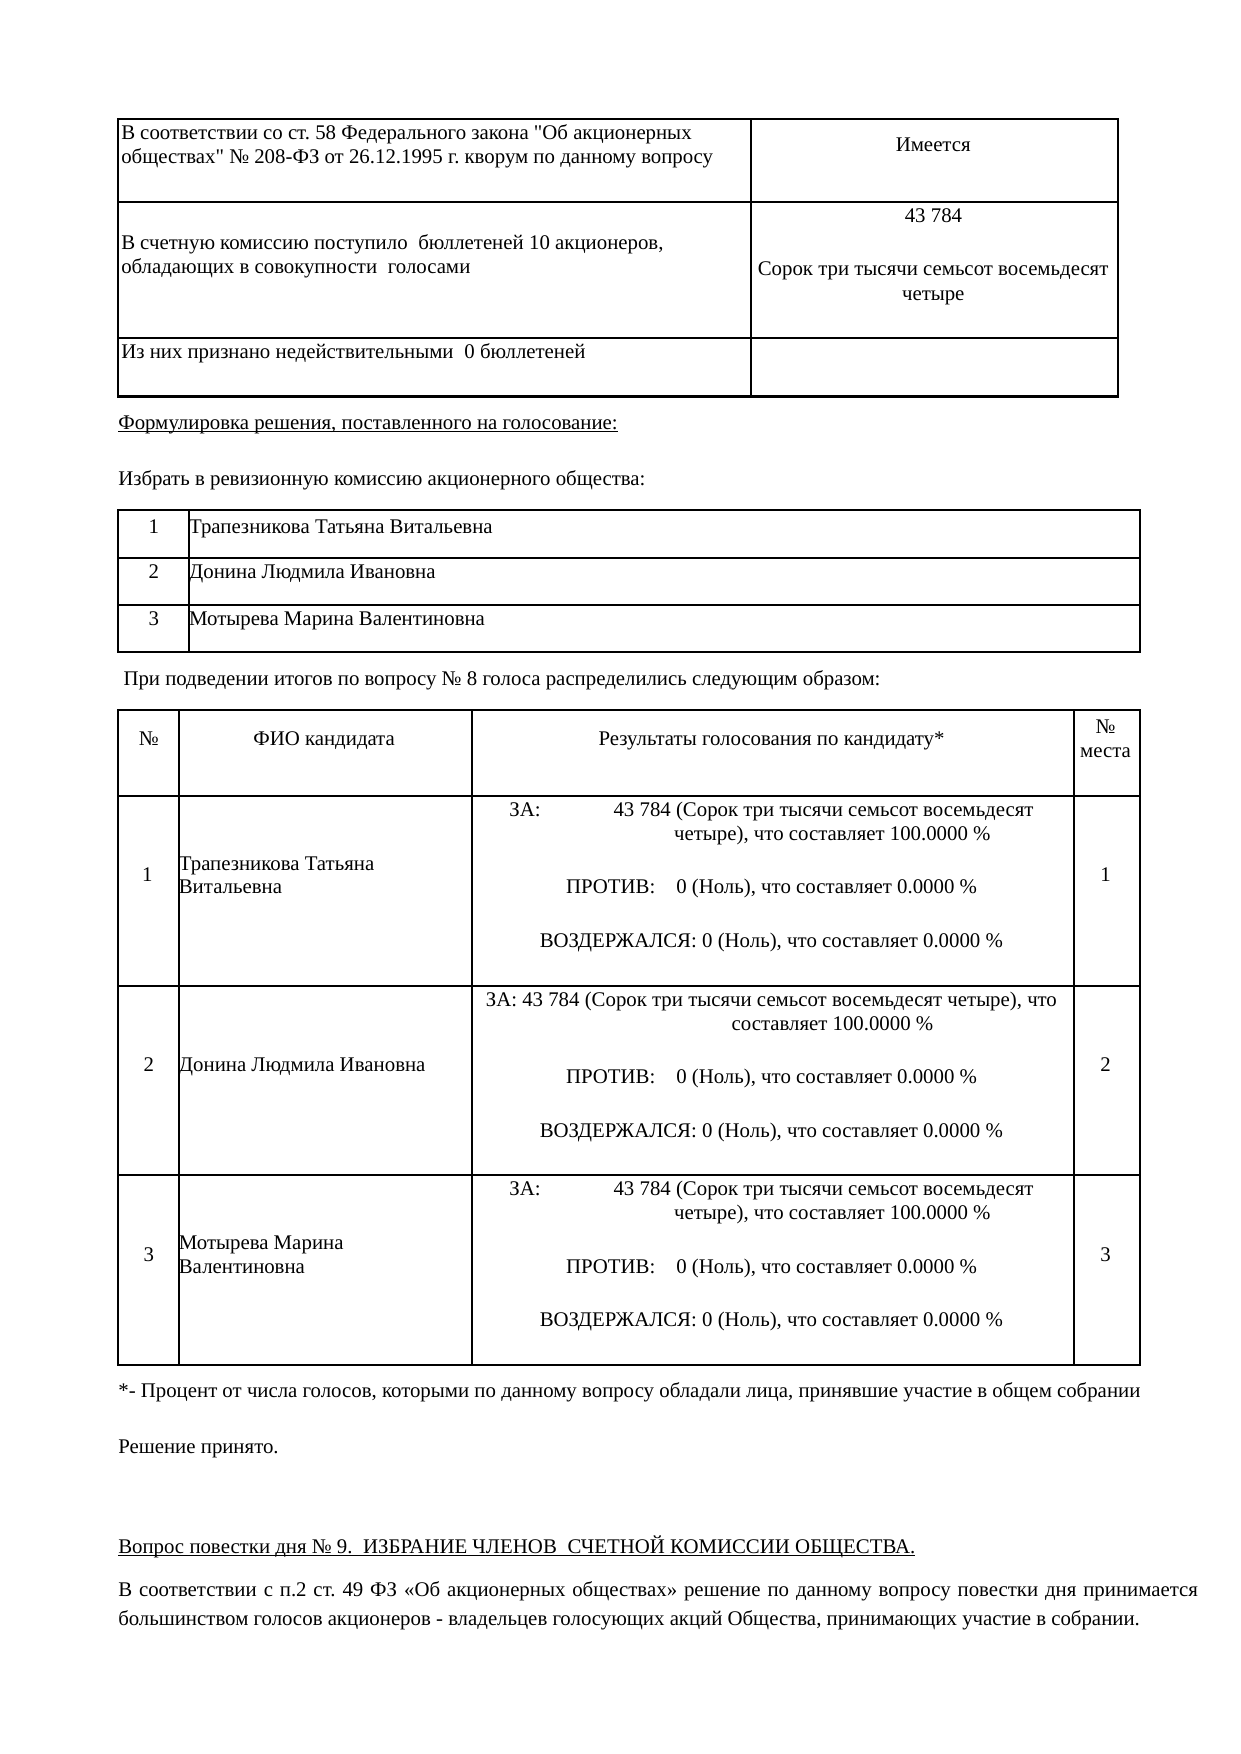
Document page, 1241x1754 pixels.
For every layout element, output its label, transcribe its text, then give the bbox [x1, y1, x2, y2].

table_cell Мотырева Марина Валентиновна [180, 1176, 471, 1364]
table_cell Из них признано недействительными 0 бюллетеней [119, 339, 750, 395]
table_cell 1 [119, 797, 178, 984]
text Избрать в ревизионную комиссию акционерного общества: [118, 466, 1199, 490]
table_cell 1 [1075, 797, 1139, 984]
table_cell 3 [1075, 1176, 1139, 1364]
text В соответствии с п.2 ст. 49 ФЗ «Об акционерных обществах» решение по данному вопросу повестки дня принимается большинством голосов акционеров - владельцев голосующих акций Общества, принимающих участие в собрании. [118, 1577, 1199, 1630]
table_cell Донина Людмила Ивановна [180, 987, 471, 1174]
table_cell 2 [1075, 987, 1139, 1174]
text Решение принято. [118, 1434, 1199, 1458]
table_cell [752, 339, 1117, 395]
table_cell В счетную комиссию поступило бюллетеней 10 акционеров, обладающих в совокупности голосами [119, 203, 750, 337]
table_header Трапезникова Татьяна Витальевна [190, 511, 1139, 557]
table_header Результаты голосования по кандидату* [473, 711, 1073, 795]
table_cell ЗА: 43 784 (Сорок три тысячи семьсот восемьдесят четыре), что составляет 100.0000 % ПРОТИВ: 0 (Ноль), что составляет 0.0000 % ВОЗДЕРЖАЛСЯ: 0 (Ноль), что составляет 0.0000 % [473, 1176, 1073, 1364]
table_cell 3 [119, 1176, 178, 1364]
table_cell 2 [119, 559, 188, 604]
text При подведении итогов по вопросу № 8 голоса распределились следующим образом: [118, 666, 1199, 690]
table_cell 2 [119, 987, 178, 1174]
table_cell 3 [119, 606, 188, 651]
table_cell Имеется [752, 120, 1117, 201]
table_header ФИО кандидата [180, 711, 471, 795]
table_cell ЗА: 43 784 (Сорок три тысячи семьсот восемьдесят четыре), что составляет 100.0000 % ПРОТИВ: 0 (Ноль), что составляет 0.0000 % ВОЗДЕРЖАЛСЯ: 0 (Ноль), что составляет 0.0000 % [473, 987, 1073, 1174]
table_cell Донина Людмила Ивановна [190, 559, 1139, 604]
text *- Процент от числа голосов, которыми по данному вопросу обладали лица, принявшие участие в общем собрании [118, 1378, 1199, 1402]
table_header 1 [119, 511, 188, 557]
table_header № места [1075, 711, 1139, 795]
table_header № [119, 711, 178, 795]
table_cell В соответствии со ст. 58 Федерального закона "Об акционерных обществах" № 208-ФЗ от 26.12.1995 г. кворум по данному вопросу [119, 120, 750, 201]
table_cell Трапезникова Татьяна Витальевна [180, 797, 471, 984]
text Формулировка решения, поставленного на голосование: [118, 410, 1199, 434]
text Вопрос повестки дня № 9. ИЗБРАНИЕ ЧЛЕНОВ СЧЕТНОЙ КОМИССИИ ОБЩЕСТВА. [118, 1534, 1199, 1558]
table_cell ЗА: 43 784 (Сорок три тысячи семьсот восемьдесят четыре), что составляет 100.0000 % ПРОТИВ: 0 (Ноль), что составляет 0.0000 % ВОЗДЕРЖАЛСЯ: 0 (Ноль), что составляет 0.0000 % [473, 797, 1073, 984]
table_cell 43 784 Сорок три тысячи семьсот восемьдесят четыре [752, 203, 1117, 337]
table_cell Мотырева Марина Валентиновна [190, 606, 1139, 651]
